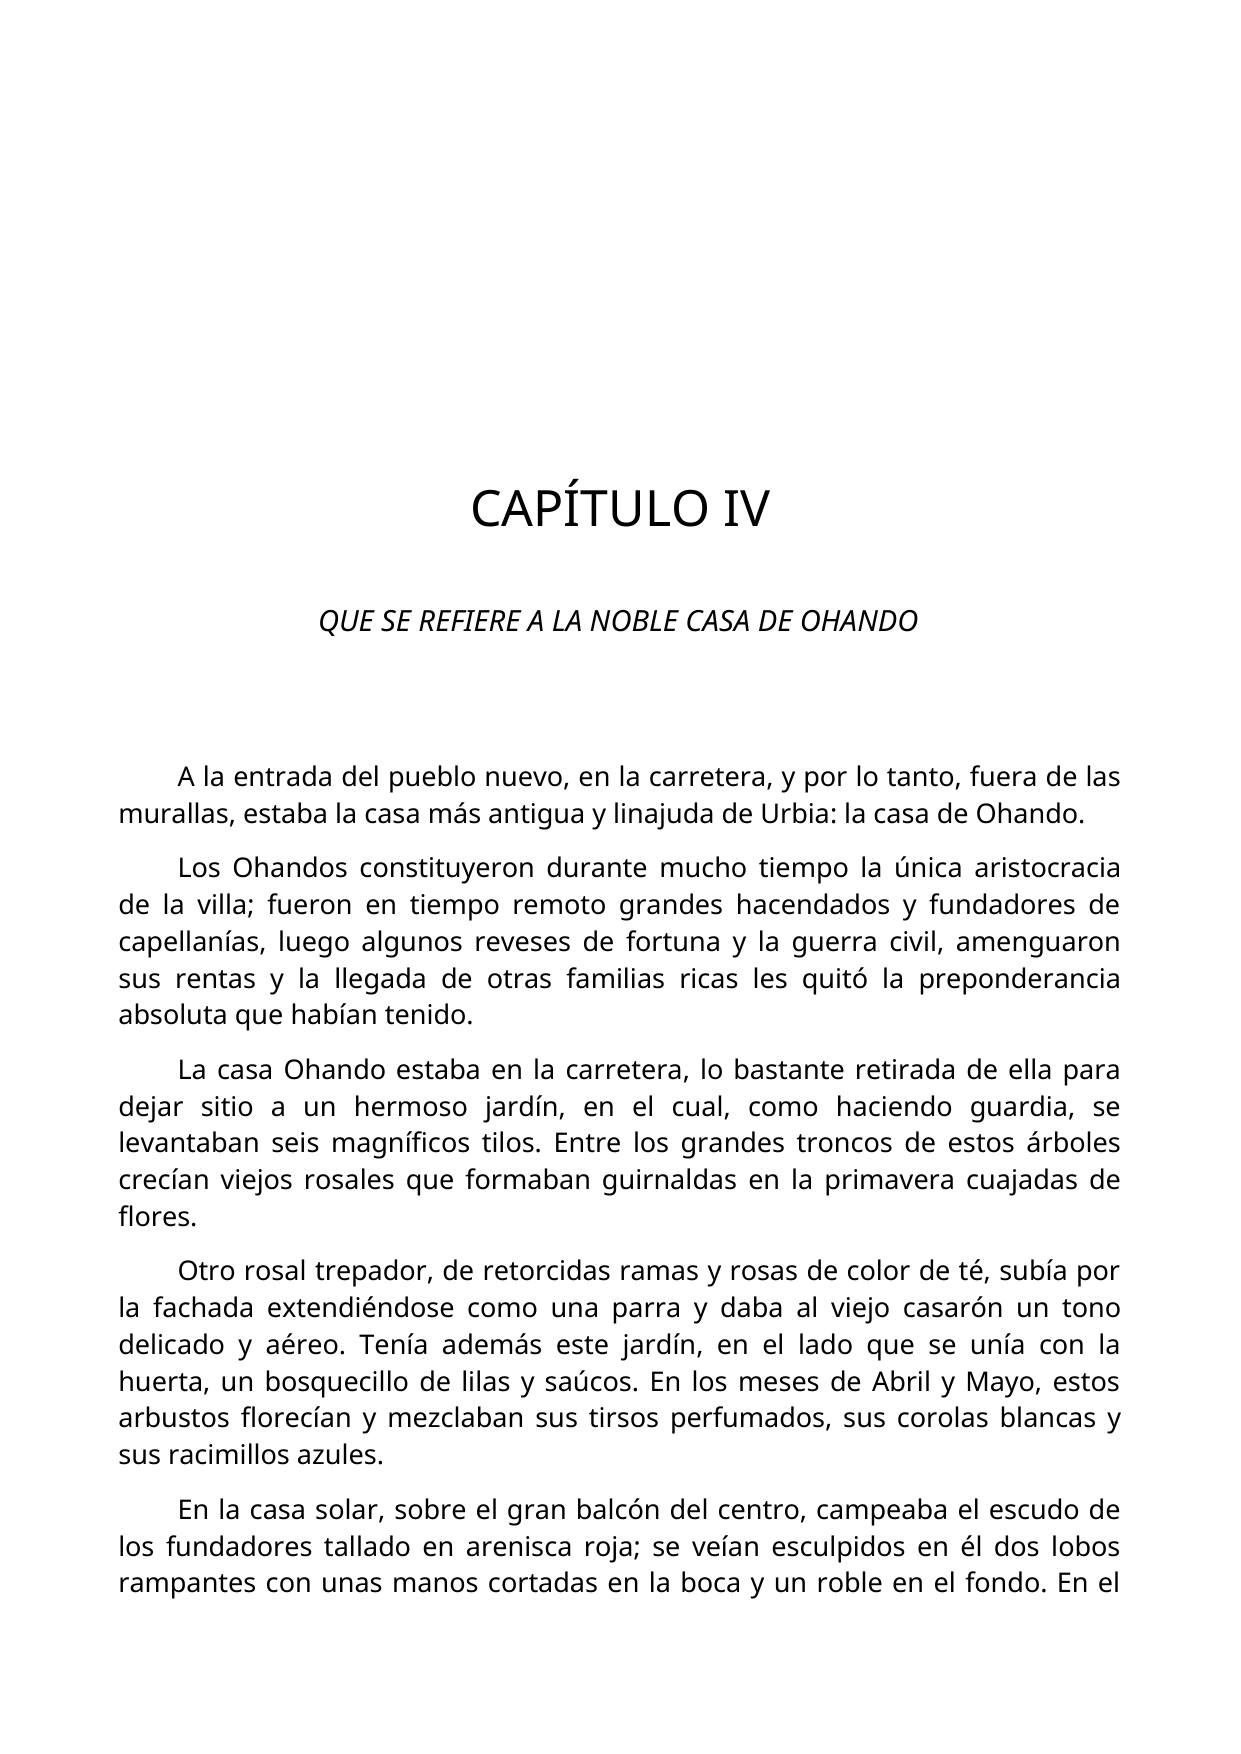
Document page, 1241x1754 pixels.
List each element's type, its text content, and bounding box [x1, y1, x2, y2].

text A la entrada del pueblo nuevo, en la carretera, y por lo tanto, fuera de las murallas, estaba la casa más antigua y linajuda de Urbia: la casa de Ohando. [118, 758, 1122, 831]
text Los Ohandos constituyeron durante mucho tiempo la única aristocracia de la villa; fueron en tiempo remoto grandes hacendados y fundadores de capellanías, luego algunos reveses de fortuna y la guerra civil, amenguaron sus rentas y la llegada de otras familias ricas les quitó la preponderancia absoluta que habían tenido. [118, 849, 1122, 1033]
text La casa Ohando estaba en la carretera, lo bastante retirada de ella para dejar sitio a un hermoso jardín, en el cual, como haciendo guardia, se levantaban seis magníficos tilos. Entre los grandes troncos de estos árboles crecían viejos rosales que formaban guirnaldas en la primavera cuajadas de flores. [118, 1051, 1122, 1234]
subtitle CAPÍTULO IV [118, 472, 1122, 541]
text QUE SE REFIERE A LA NOBLE CASA DE OHANDO [236, 600, 1004, 639]
text Otro rosal trepador, de retorcidas ramas y rosas de color de té, subía por la fachada extendiéndose como una parra y daba al viejo casarón un tono delicado y aéreo. Tenía además este jardín, en el lado que se unía con la huerta, un bosquecillo de lilas y saúcos. En los meses de Abril y Mayo, estos arbustos florecían y mezclaban sus tirsos perfumados, sus corolas blancas y sus racimillos azules. [118, 1252, 1122, 1473]
text En la casa solar, sobre el gran balcón del centro, campeaba el escudo de los fundadores tallado en arenisca roja; se veían esculpidos en él dos lobos rampantes con unas manos cortadas en la boca y un roble en el fondo. En el [118, 1490, 1122, 1601]
